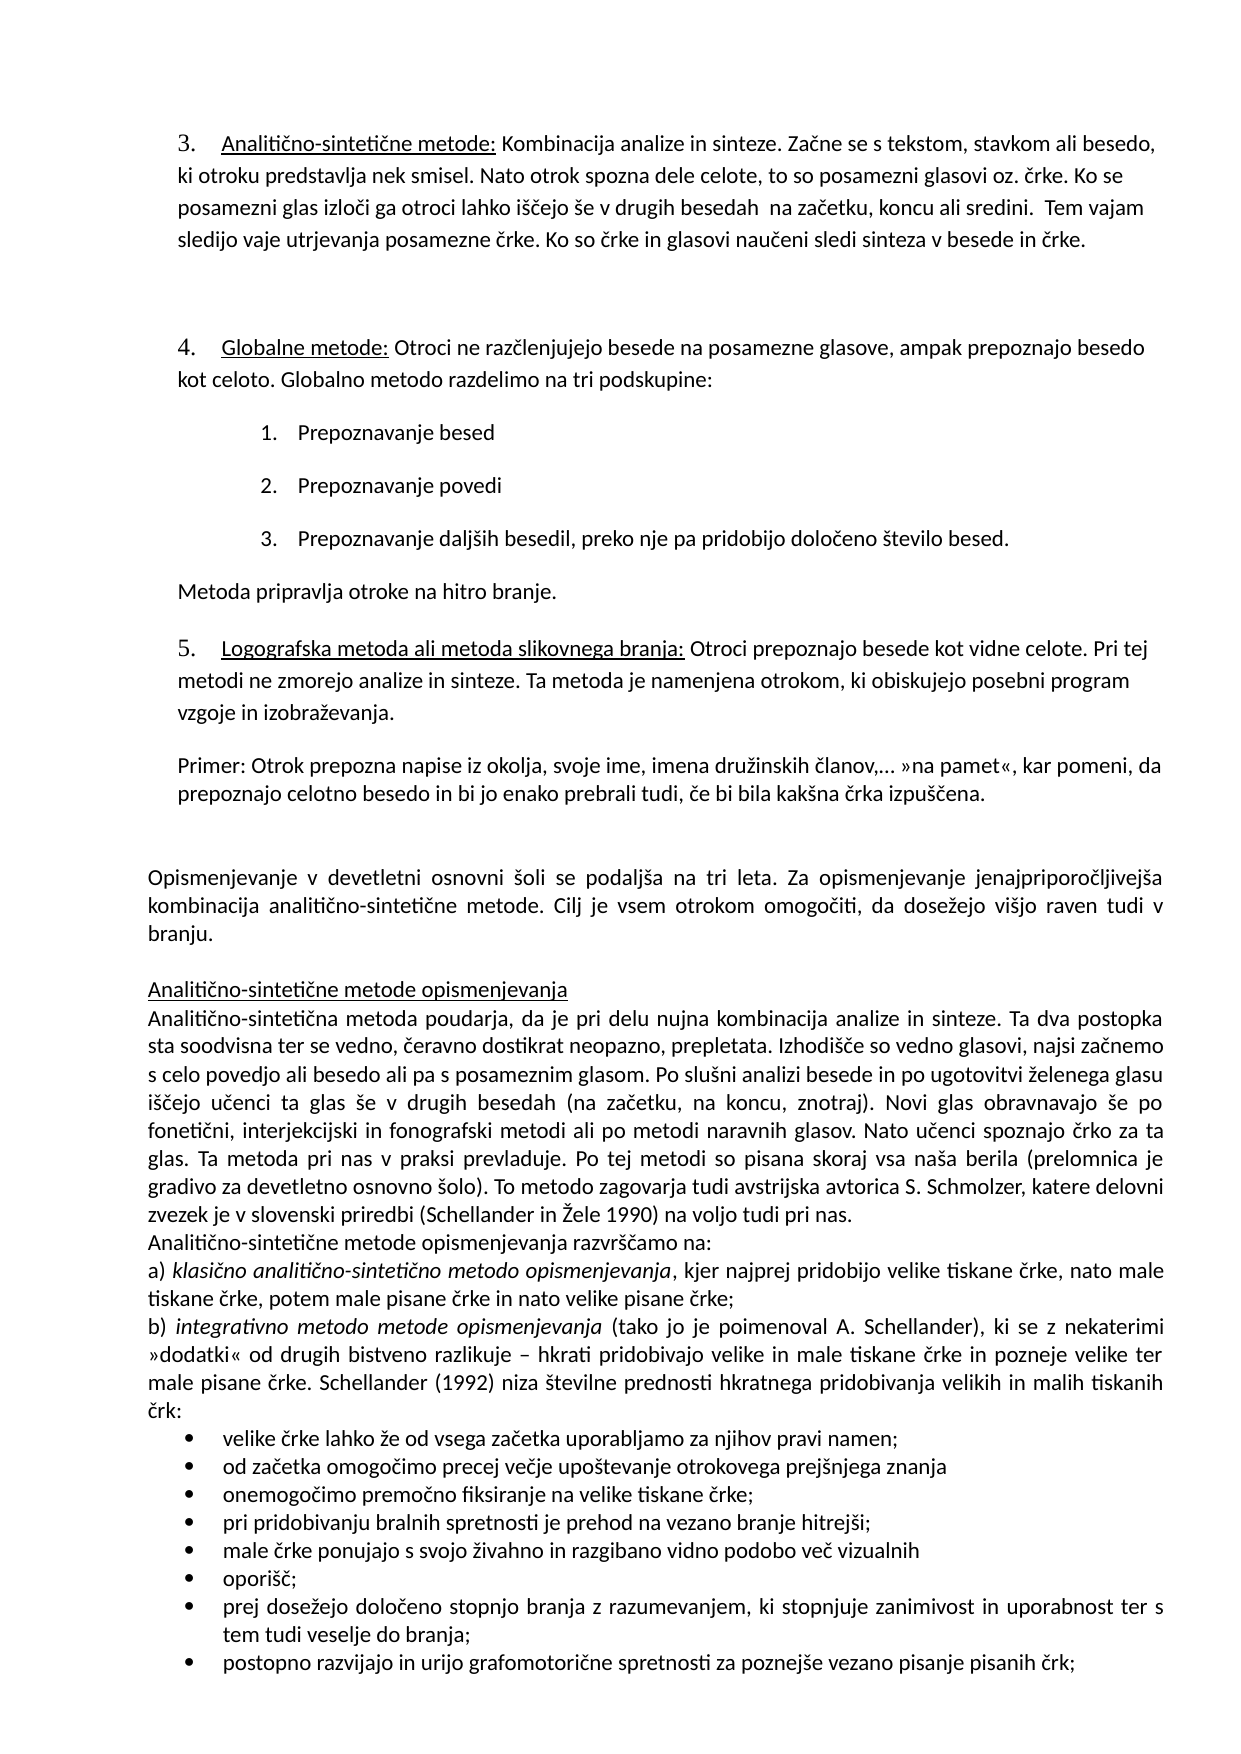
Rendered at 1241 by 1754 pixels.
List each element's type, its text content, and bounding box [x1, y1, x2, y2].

list Prepoznavanje besed [260, 418, 1165, 446]
text Analitično-sintetične metode opismenjevanja razvrščamo na: [148, 1228, 1165, 1256]
list postopno razvijajo in urijo grafomotorične spretnosti za poznejše vezano pisanje pisanih črk; [185, 1648, 1165, 1676]
list pri pridobivanju bralnih spretnosti je prehod na vezano branje hitrejši; [185, 1508, 1165, 1536]
list Globalne metode: Otroci ne razčlenjujejo besede na posamezne glasove, ampak prepoznajo besedo kot celoto. Globalno metodo razdelimo na tri podskupine: [177, 332, 1165, 393]
text b) integrativno metodo metode opismenjevanja (tako jo je poimenoval A. Schellander), ki se z nekaterimi »dodatki« od drugih bistveno razlikuje – hkrati pridobivajo velike in male tiskane črke in pozneje velike ter male pisane črke. Schellander (1992) niza številne prednosti hkratnega pridobivanja velikih in malih tiskanih črk: [148, 1312, 1165, 1424]
list velike črke lahko že od vsega začetka uporabljamo za njihov pravi namen; [185, 1424, 1165, 1452]
list od začetka omogočimo precej večje upoštevanje otrokovega prejšnjega znanja [185, 1452, 1165, 1480]
text a) klasično analitično-sintetično metodo opismenjevanja, kjer najprej pridobijo velike tiskane črke, nato male tiskane črke, potem male pisane črke in nato velike pisane črke; [148, 1256, 1165, 1312]
text Metoda pripravlja otroke na hitro branje. [177, 577, 1165, 605]
list Prepoznavanje povedi [260, 471, 1165, 499]
list Analitično-sintetične metode: Kombinacija analize in sinteze. Začne se s tekstom, stavkom ali besedo, ki otroku predstavlja nek smisel. Nato otrok spozna dele celote, to so posamezni glasovi oz. črke. Ko se posamezni glas izloči ga otroci lahko iščejo še v drugih besedah na začetku, koncu ali sredini. Tem vajam sledijo vaje utrjevanja posamezne črke. Ko so črke in glasovi naučeni sledi sinteza v besede in črke. [177, 128, 1165, 254]
list Primer: Otrok prepozna napise iz okolja, svoje ime, imena družinskih članov,… »na pamet«, kar pomeni, da prepoznajo celotno besedo in bi jo enako prebrali tudi, če bi bila kakšna črka izpuščena. [177, 751, 1165, 807]
list male črke ponujajo s svojo živahno in razgibano vidno podobo več vizualnih [185, 1536, 1165, 1564]
list onemogočimo premočno fiksiranje na velike tiskane črke; [185, 1480, 1165, 1508]
list oporišč; [185, 1564, 1165, 1592]
text Analitično-sintetične metode opismenjevanja [148, 976, 1165, 1004]
text Opismenjevanje v devetletni osnovni šoli se podaljša na tri leta. Za opismenjevanje jenajpriporočljivejša kombinacija analitično-sintetične metode. Cilj je vsem otrokom omogočiti, da dosežejo višjo raven tudi v branju. [148, 863, 1165, 948]
list Logografska metoda ali metoda slikovnega branja: Otroci prepoznajo besede kot vidne celote. Pri tej metodi ne zmorejo analize in sinteze. Ta metoda je namenjena otrokom, ki obiskujejo posebni program vzgoje in izobraževanja. [177, 633, 1165, 726]
text Analitično-sintetična metoda poudarja, da je pri delu nujna kombinacija analize in sinteze. Ta dva postopka sta soodvisna ter se vedno, čeravno dostikrat neopazno, prepletata. Izhodišče so vedno glasovi, najsi začnemo s celo povedjo ali besedo ali pa s posameznim glasom. Po slušni analizi besede in po ugotovitvi želenega glasu iščejo učenci ta glas še v drugih besedah (na začetku, na koncu, znotraj). Novi glas obravnavajo še po fonetični, interjekcijski in fonografski metodi ali po metodi naravnih glasov. Nato učenci spoznajo črko za ta glas. Ta metoda pri nas v praksi prevladuje. Po tej metodi so pisana skoraj vsa naša berila (prelomnica je gradivo za devetletno osnovno šolo). To metodo zagovarja tudi avstrijska avtorica S. Schmolzer, katere delovni zvezek je v slovenski priredbi (Schellander in Žele 1990) na voljo tudi pri nas. [148, 1004, 1165, 1228]
list Prepoznavanje daljših besedil, preko nje pa pridobijo določeno število besed. [260, 524, 1165, 552]
list prej dosežejo določeno stopnjo branja z razumevanjem, ki stopnjuje zanimivost in uporabnost ter s tem tudi veselje do branja; [185, 1592, 1165, 1648]
